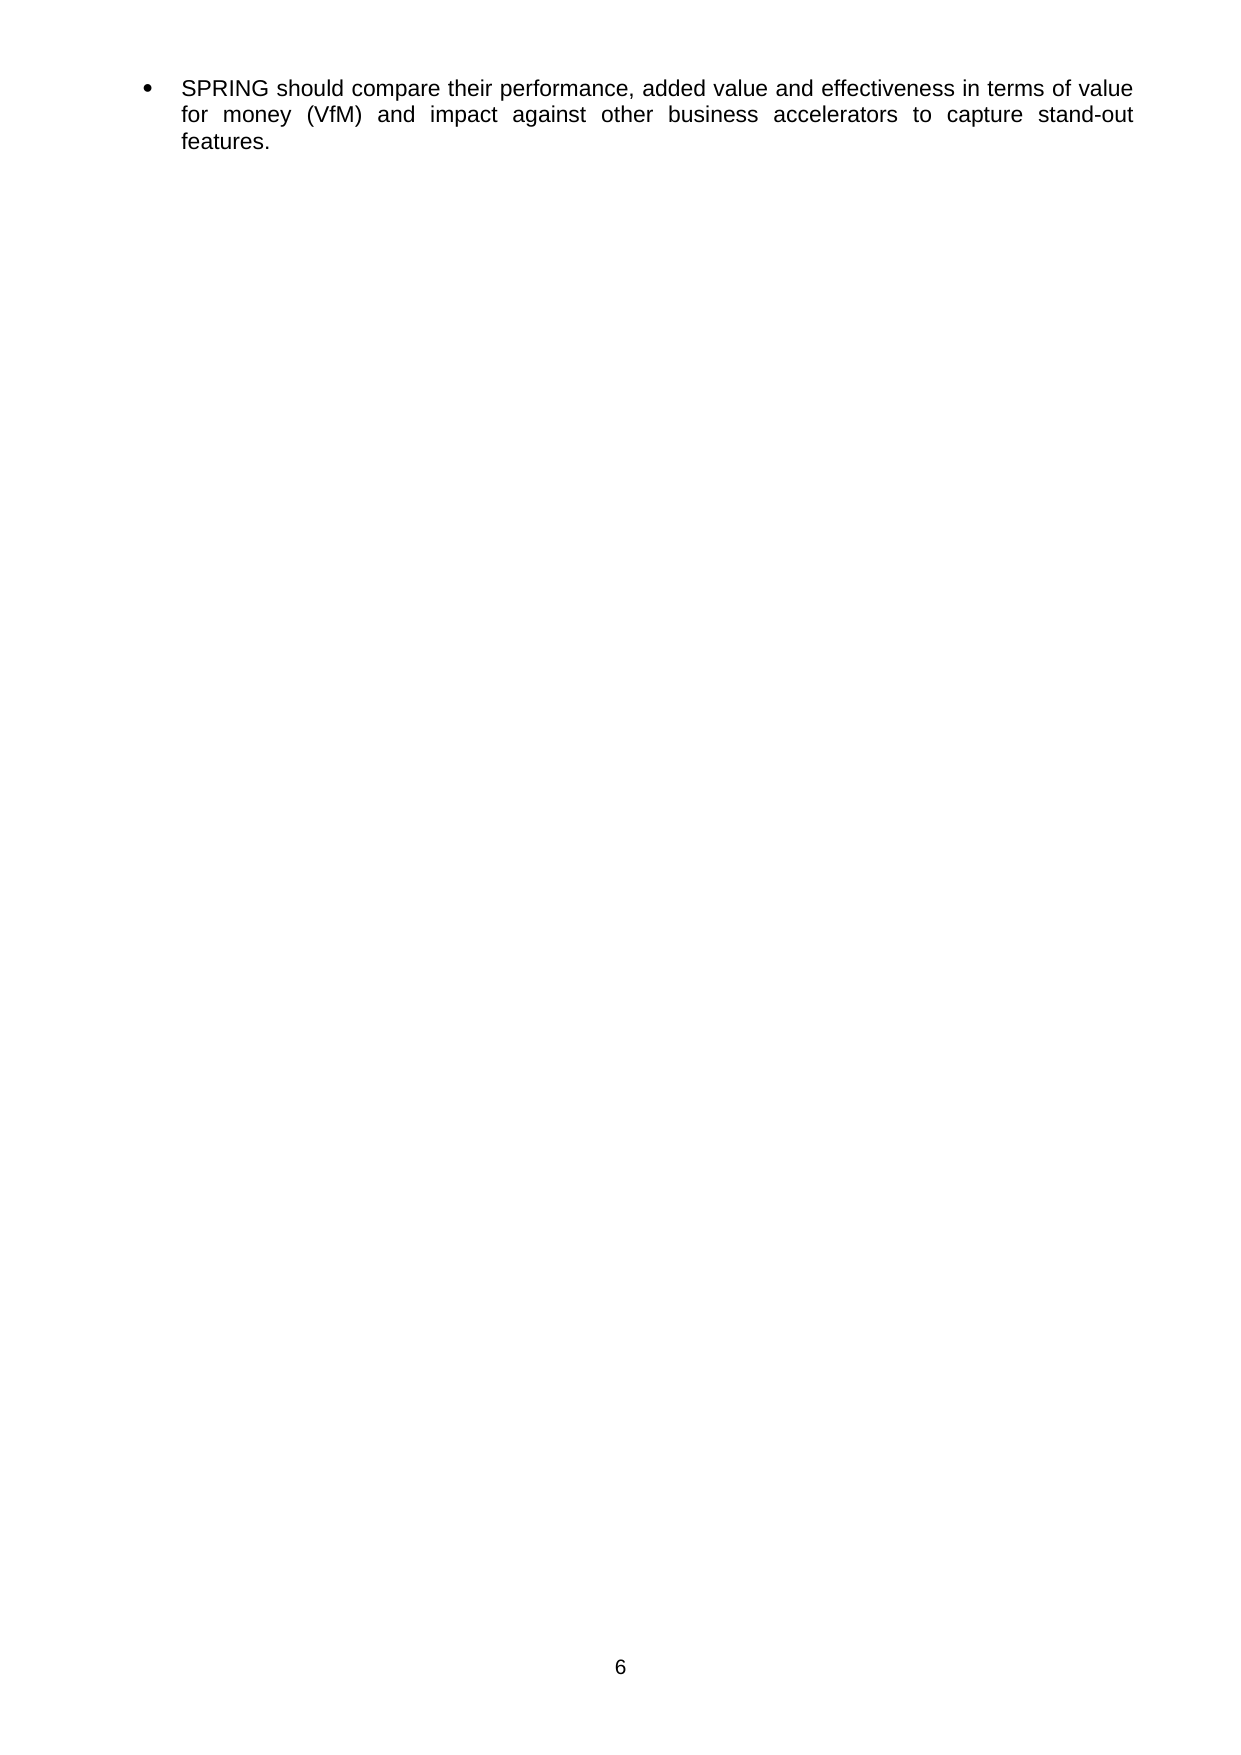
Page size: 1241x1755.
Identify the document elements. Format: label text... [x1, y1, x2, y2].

list SPRING should compare their performance, added value and effectiveness in terms of value for money (VfM) and impact against other business accelerators to capture stand-out features. [144, 75, 1134, 154]
